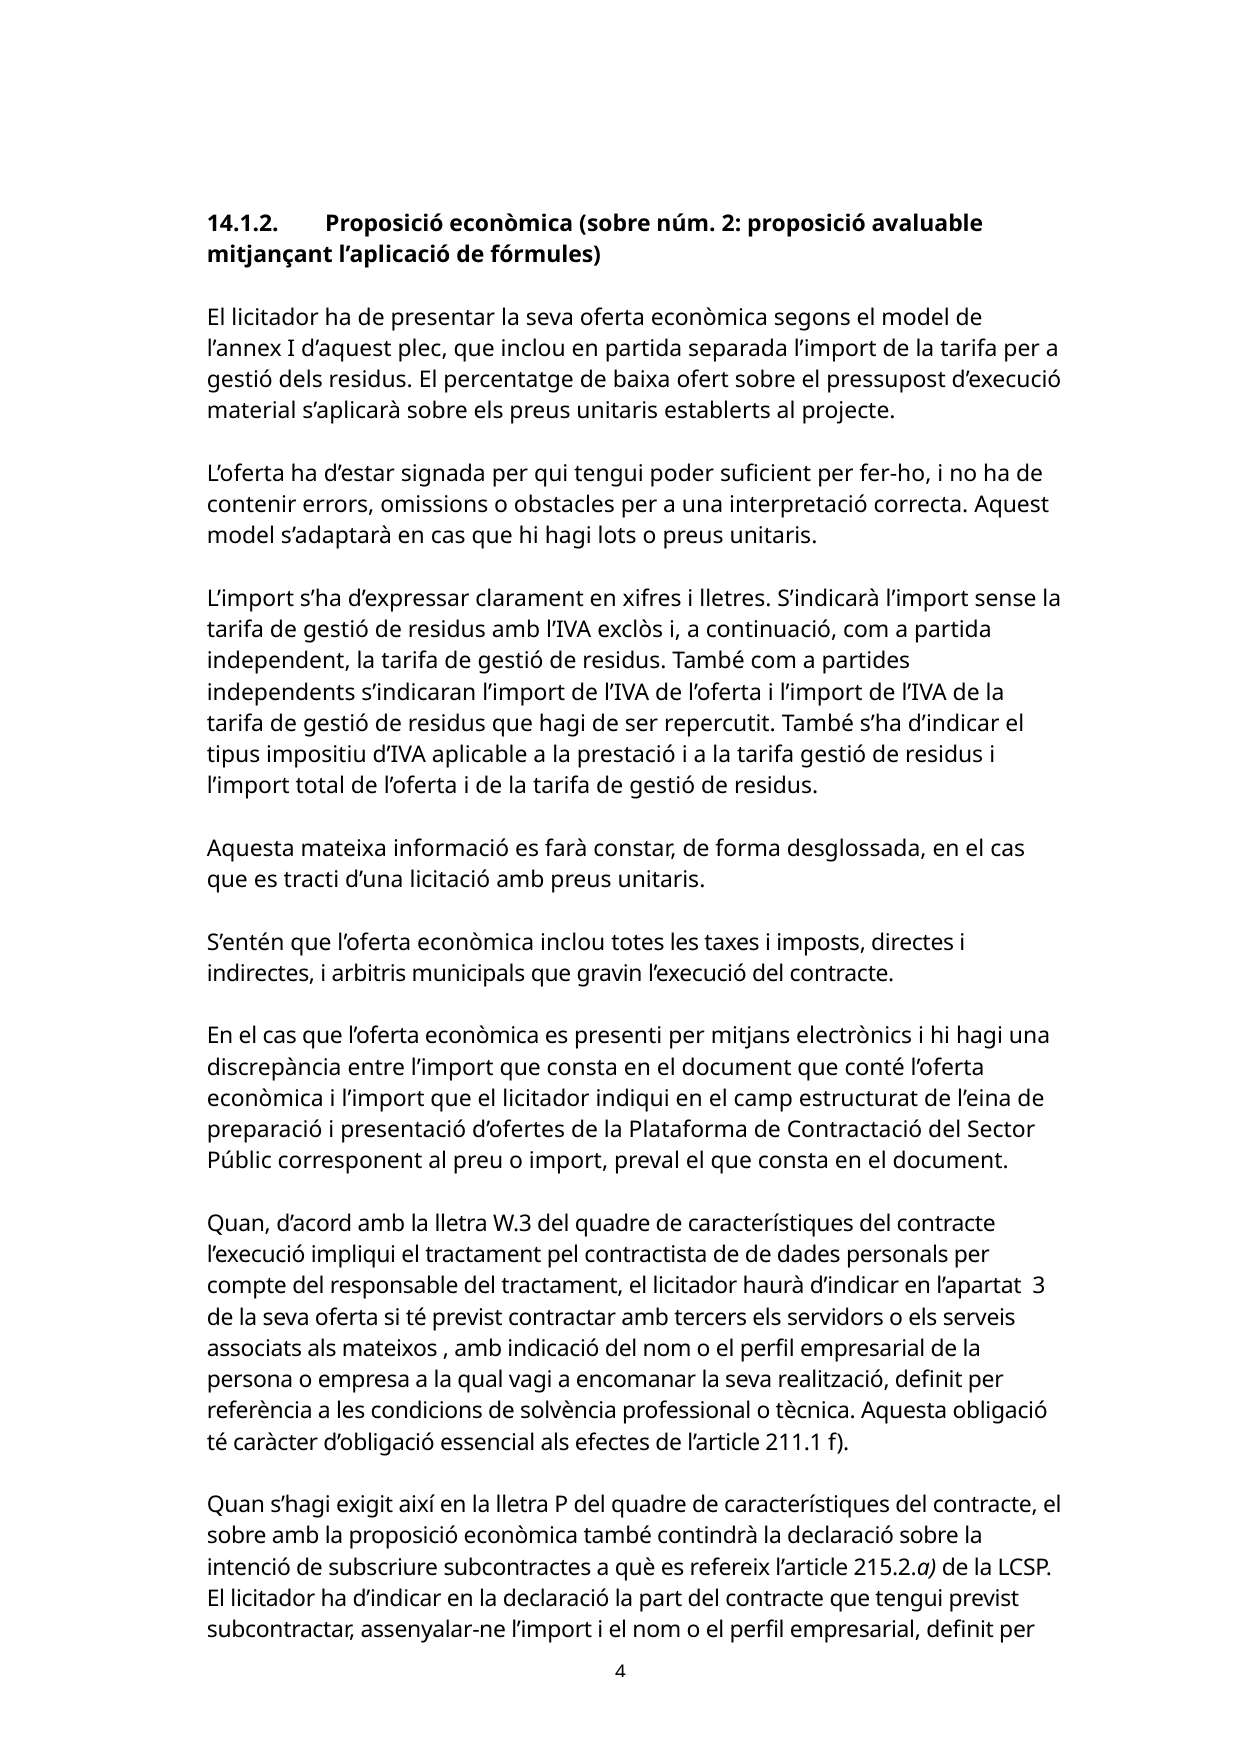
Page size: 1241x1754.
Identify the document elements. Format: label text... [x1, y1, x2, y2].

text Aquesta mateixa informació es farà constar, de forma desglossada, en el cas que es tracti d’una licitació amb preus unitaris. [207, 832, 1063, 894]
text El licitador ha de presentar la seva oferta econòmica segons el model de l’annex I d’aquest plec, que inclou en partida separada l’import de la tarifa per a gestió dels residus. El percentatge de baixa ofert sobre el pressupost d’execució material s’aplicarà sobre els preus unitaris establerts al projecte. [207, 301, 1063, 426]
text L’oferta ha d’estar signada per qui tengui poder suficient per fer-ho, i no ha de contenir errors, omissions o obstacles per a una interpretació correcta. Aquest model s’adaptarà en cas que hi hagi lots o preus unitaris. [207, 457, 1063, 551]
text L’import s’ha d’expressar clarament en xifres i lletres. S’indicarà l’import sense la tarifa de gestió de residus amb l’IVA exclòs i, a continuació, com a partida independent, la tarifa de gestió de residus. També com a partides independents s’indicaran l’import de l’IVA de l’oferta i l’import de l’IVA de la tarifa de gestió de residus que hagi de ser repercutit. També s’ha d’indicar el tipus impositiu d’IVA aplicable a la prestació i a la tarifa gestió de residus i l’import total de l’oferta i de la tarifa de gestió de residus. [207, 582, 1063, 801]
text Quan s’hagi exigit així en la lletra P del quadre de característiques del contracte, el sobre amb la proposició econòmica també contindrà la declaració sobre la intenció de subscriure subcontractes a què es refereix l’article 215.2.a) de la LCSP. El licitador ha d’indicar en la declaració la part del contracte que tengui previst subcontractar, assenyalar-ne l’import i el nom o el perfil empresarial, definit per [207, 1488, 1063, 1644]
list 14.1.2. Proposició econòmica (sobre núm. 2: proposició avaluable mitjançant l’aplicació de fórmules) [207, 207, 1063, 269]
text S’entén que l’oferta econòmica inclou totes les taxes i imposts, directes i indirectes, i arbitris municipals que gravin l’execució del contracte. [207, 926, 1063, 988]
text Quan, d’acord amb la lletra W.3 del quadre de característiques del contracte l’execució impliqui el tractament pel contractista de de dades personals per compte del responsable del tractament, el licitador haurà d’indicar en l’apartat 3 de la seva oferta si té previst contractar amb tercers els servidors o els serveis associats als mateixos , amb indicació del nom o el perfil empresarial de la persona o empresa a la qual vagi a encomanar la seva realització, definit per referència a les condicions de solvència professional o tècnica. Aquesta obligació té caràcter d’obligació essencial als efectes de l’article 211.1 f). [207, 1207, 1063, 1457]
text En el cas que l’oferta econòmica es presenti per mitjans electrònics i hi hagi una discrepància entre l’import que consta en el document que conté l’oferta econòmica i l’import que el licitador indiqui en el camp estructurat de l’eina de preparació i presentació d’ofertes de la Plataforma de Contractació del Sector Públic corresponent al preu o import, preval el que consta en el document. [207, 1019, 1063, 1176]
